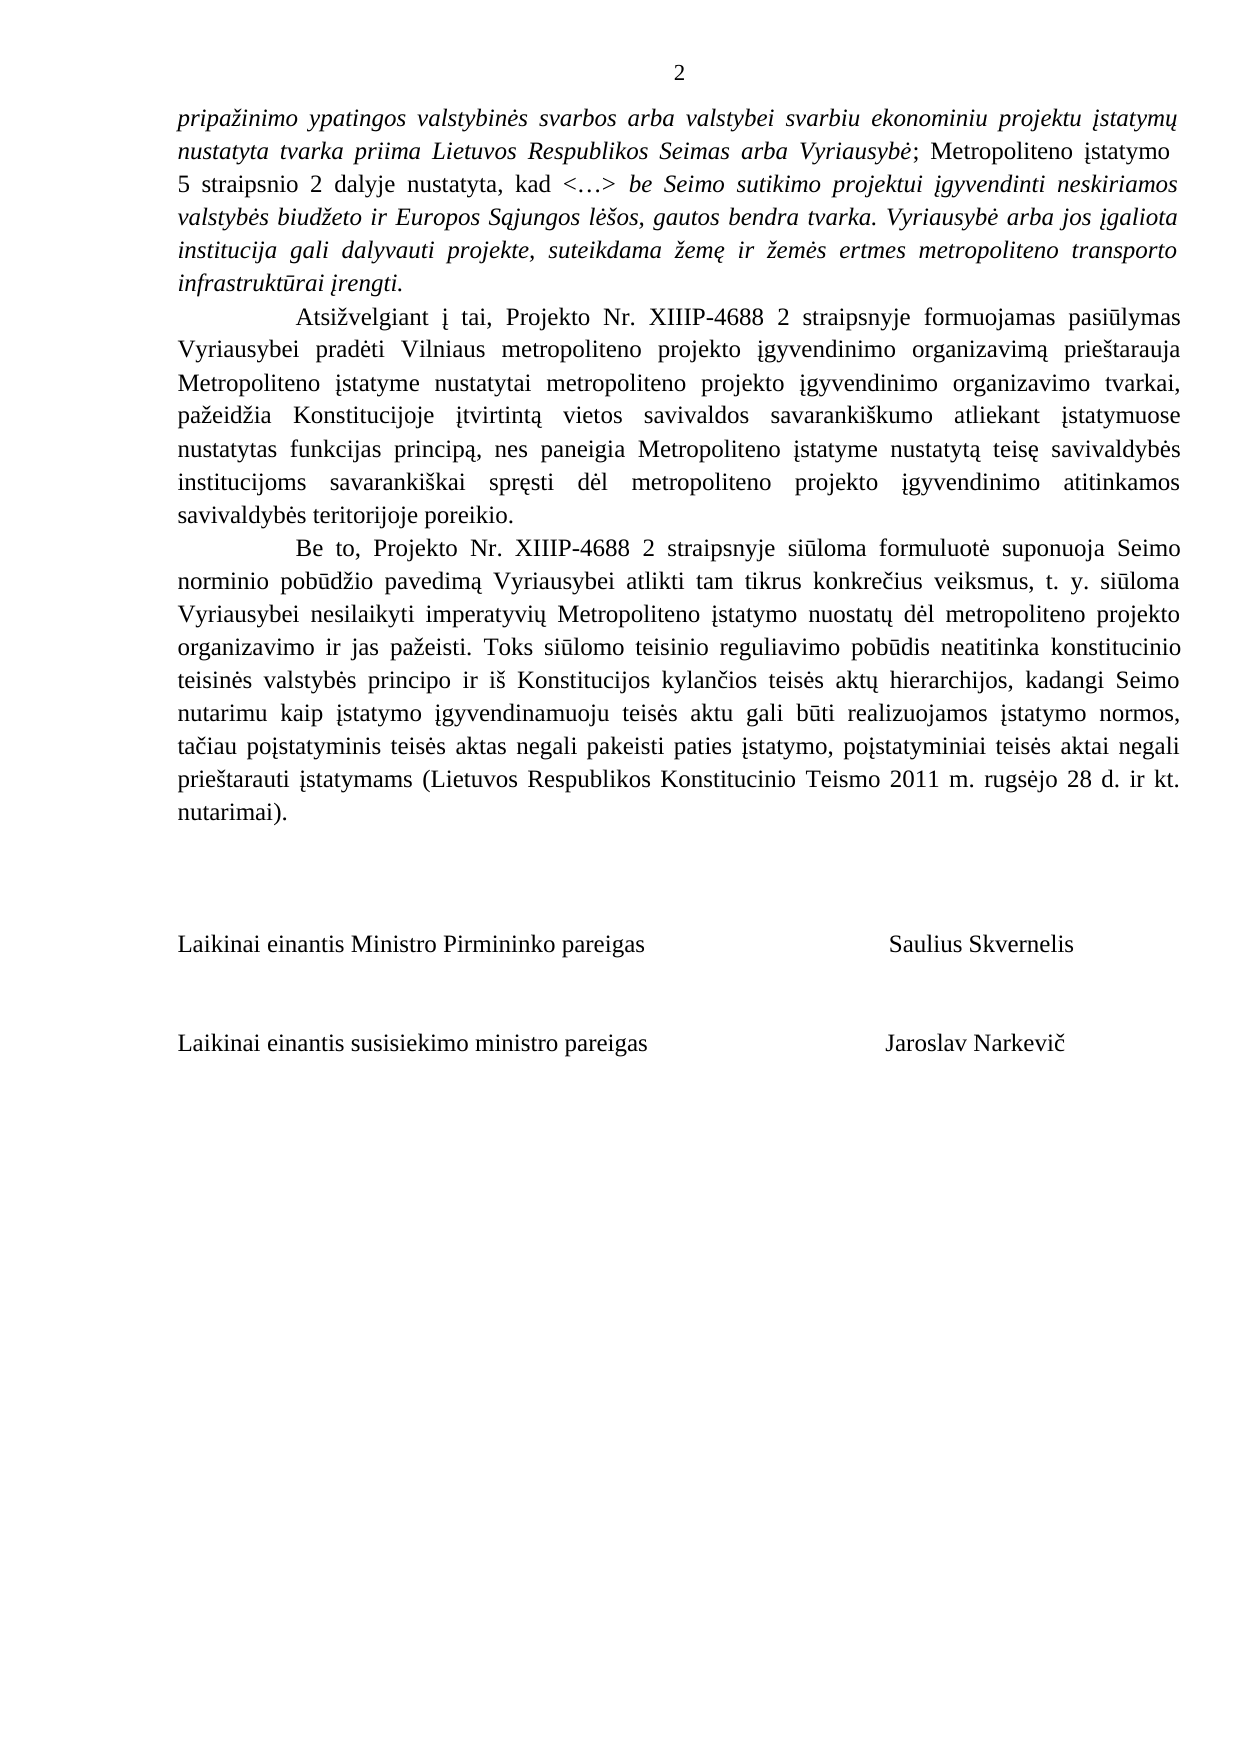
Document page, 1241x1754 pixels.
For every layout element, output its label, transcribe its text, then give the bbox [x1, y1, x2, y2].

text Atsižvelgiant į tai, Projekto Nr. XIIIP-4688 2 straipsnyje formuojamas pasiūlymas Vyriausybei pradėti Vilniaus metropoliteno projekto įgyvendinimo organizavimą prieštarauja Metropoliteno įstatyme nustatytai metropoliteno projekto įgyvendinimo organizavimo tvarkai, pažeidžia Konstitucijoje įtvirtintą vietos savivaldos savarankiškumo atliekant įstatymuose nustatytas funkcijas principą, nes paneigia Metropoliteno įstatyme nustatytą teisę savivaldybės institucijoms savarankiškai spręsti dėl metropoliteno projekto įgyvendinimo atitinkamos savivaldybės teritorijoje poreikio. [177, 302, 1181, 528]
text Laikinai einantis Ministro Pirmininko pareigas Saulius Skvernelis [177, 929, 1181, 958]
text pripažinimo ypatingos valstybinės svarbos arba valstybei svarbiu ekonominiu projektu įstatymų nustatyta tvarka priima Lietuvos Respublikos Seimas arba Vyriausybė; Metropoliteno įstatymo 5 straipsnio 2 dalyje nustatyta, kad <…> be Seimo sutikimo projektui įgyvendinti neskiriamos valstybės biudžeto ir Europos Sąjungos lėšos, gautos bendra tvarka. Vyriausybė arba jos įgaliota institucija gali dalyvauti projekte, suteikdama žemę ir žemės ertmes metropoliteno transporto infrastruktūrai įrengti. [177, 103, 1181, 297]
text Laikinai einantis susisiekimo ministro pareigas Jaroslav Narkevič [177, 1028, 1181, 1057]
text Be to, Projekto Nr. XIIIP-4688 2 straipsnyje siūloma formuluotė suponuoja Seimo norminio pobūdžio pavedimą Vyriausybei atlikti tam tikrus konkrečius veiksmus, t. y. siūloma Vyriausybei nesilaikyti imperatyvių Metropoliteno įstatymo nuostatų dėl metropoliteno projekto organizavimo ir jas pažeisti. Toks siūlomo teisinio reguliavimo pobūdis neatitinka konstitucinio teisinės valstybės principo ir iš Konstitucijos kylančios teisės aktų hierarchijos, kadangi Seimo nutarimu kaip įstatymo įgyvendinamuoju teisės aktu gali būti realizuojamos įstatymo normos, tačiau poįstatyminis teisės aktas negali pakeisti paties įstatymo, poįstatyminiai teisės aktai negali prieštarauti įstatymams (Lietuvos Respublikos Konstitucinio Teismo 2011 m. rugsėjo 28 d. ir kt. nutarimai). [177, 533, 1181, 826]
